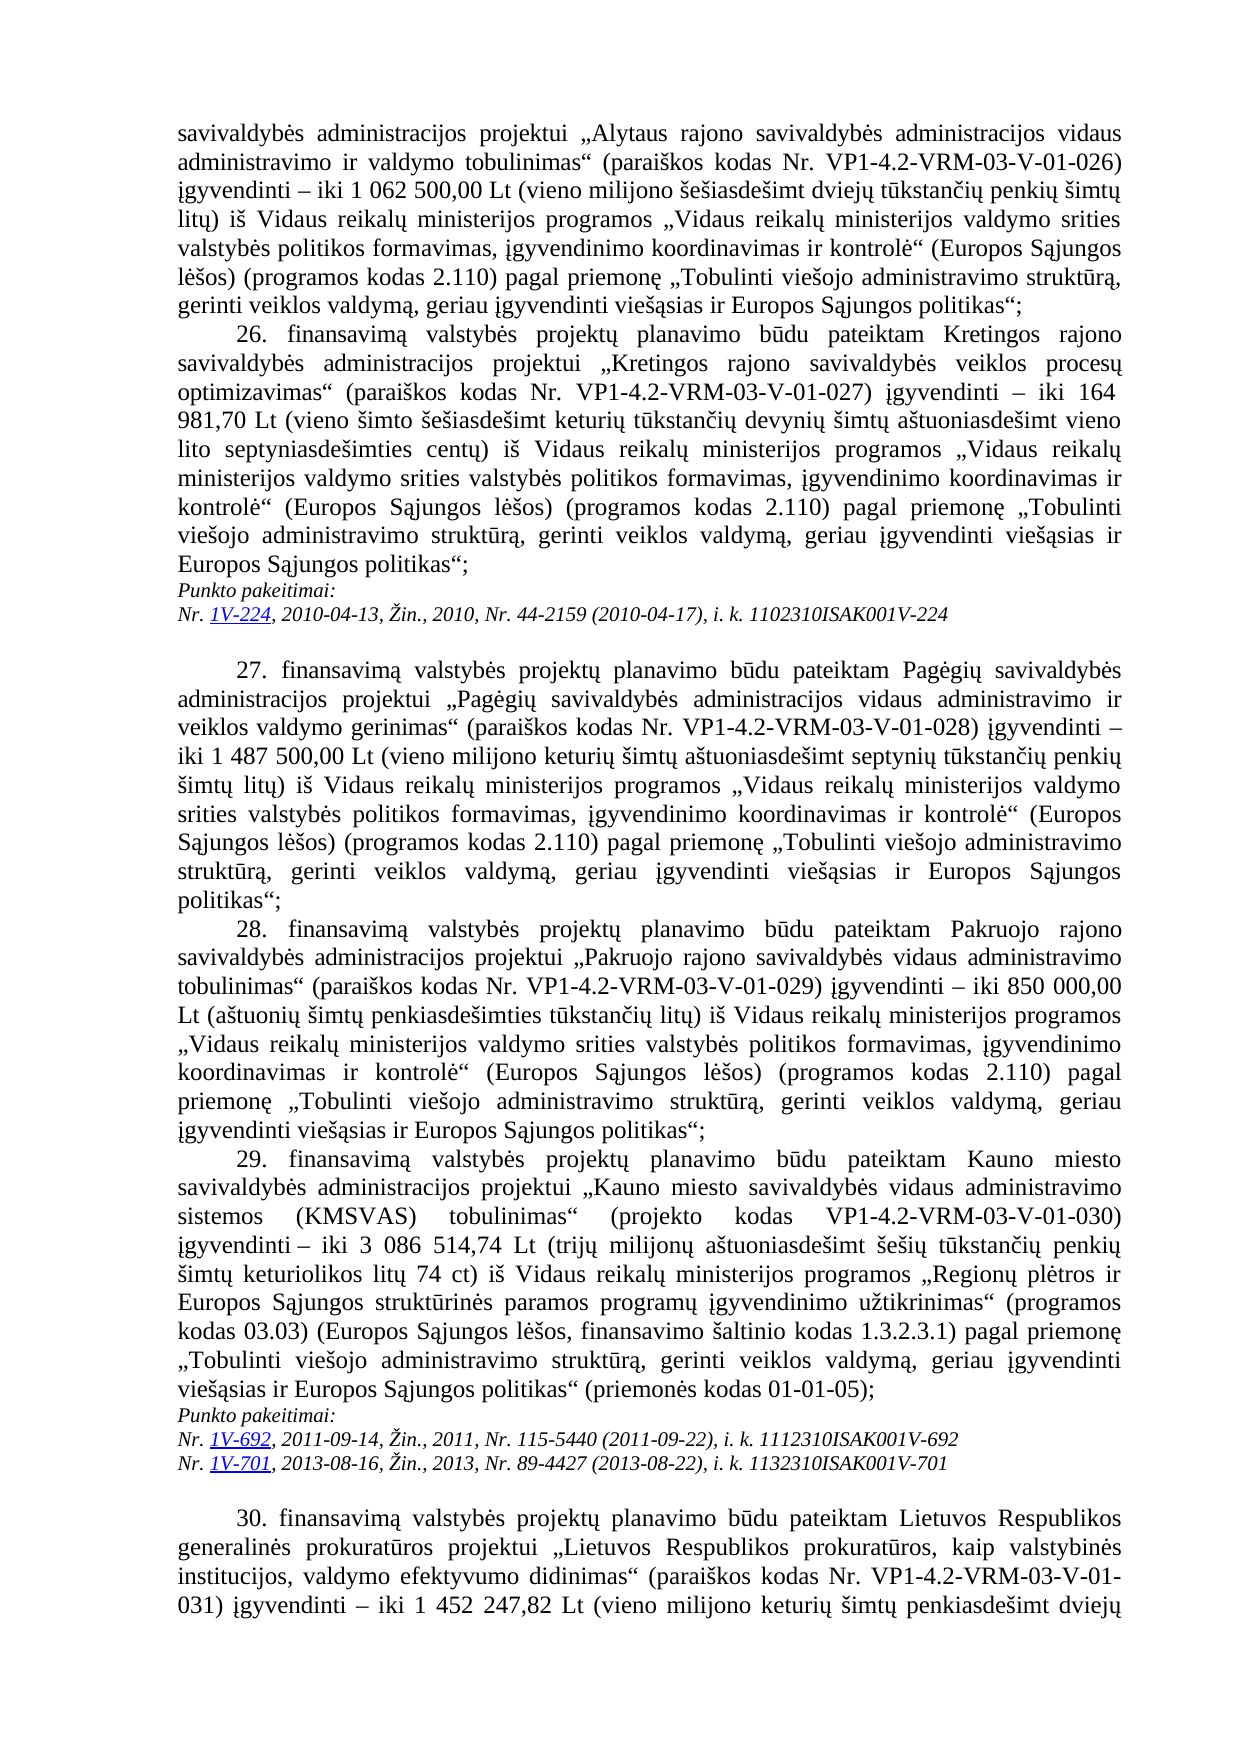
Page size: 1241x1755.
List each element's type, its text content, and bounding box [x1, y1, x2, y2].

text 28. finansavimą valstybės projektų planavimo būdu pateiktam Pakruojo rajono savivaldybės administracijos projektui „Pakruojo rajono savivaldybės vidaus administravimo tobulinimas“ (paraiškos kodas Nr. VP1-4.2-VRM-03-V-01-029) įgyvendinti – iki 850 000,00 Lt (aštuonių šimtų penkiasdešimties tūkstančių litų) iš Vidaus reikalų ministerijos programos „Vidaus reikalų ministerijos valdymo srities valstybės politikos formavimas, įgyvendinimo koordinavimas ir kontrolė“ (Europos Sąjungos lėšos) (programos kodas 2.110) pagal priemonę „Tobulinti viešojo administravimo struktūrą, gerinti veiklos valdymą, geriau įgyvendinti viešąsias ir Europos Sąjungos politikas“; [177, 914, 1122, 1144]
text 29. finansavimą valstybės projektų planavimo būdu pateiktam Kauno miesto savivaldybės administracijos projektui „Kauno miesto savivaldybės vidaus administravimo sistemos (KMSVAS) tobulinimas“ (projekto kodas VP1-4.2-VRM-03-V-01-030) įgyvendinti – iki 3 086 514,74 Lt (trijų milijonų aštuoniasdešimt šešių tūkstančių penkių šimtų keturiolikos litų 74 ct) iš Vidaus reikalų ministerijos programos „Regionų plėtros ir Europos Sąjungos struktūrinės paramos programų įgyvendinimo užtikrinimas“ (programos kodas 03.03) (Europos Sąjungos lėšos, finansavimo šaltinio kodas 1.3.2.3.1) pagal priemonę „Tobulinti viešojo administravimo struktūrą, gerinti veiklos valdymą, geriau įgyvendinti viešąsias ir Europos Sąjungos politikas“ (priemonės kodas 01-01-05); [177, 1144, 1122, 1402]
text Nr. 1V-224, 2010-04-13, Žin., 2010, Nr. 44-2159 (2010-04-17), i. k. 1102310ISAK001V-224 [177, 602, 1122, 626]
text Nr. 1V-701, 2013-08-16, Žin., 2013, Nr. 89-4427 (2013-08-22), i. k. 1132310ISAK001V-701 [177, 1451, 1122, 1475]
text Nr. 1V-692, 2011-09-14, Žin., 2011, Nr. 115-5440 (2011-09-22), i. k. 1112310ISAK001V-692 [177, 1427, 1122, 1451]
text Punkto pakeitimai: [177, 1402, 1122, 1427]
text 30. finansavimą valstybės projektų planavimo būdu pateiktam Lietuvos Respublikos generalinės prokuratūros projektui „Lietuvos Respublikos prokuratūros, kaip valstybinės institucijos, valdymo efektyvumo didinimas“ (paraiškos kodas Nr. VP1-4.2-VRM-03-V-01-031) įgyvendinti – iki 1 452 247,82 Lt (vieno milijono keturių šimtų penkiasdešimt dviejų [177, 1503, 1122, 1618]
text 27. finansavimą valstybės projektų planavimo būdu pateiktam Pagėgių savivaldybės administracijos projektui „Pagėgių savivaldybės administracijos vidaus administravimo ir veiklos valdymo gerinimas“ (paraiškos kodas Nr. VP1-4.2-VRM-03-V-01-028) įgyvendinti – iki 1 487 500,00 Lt (vieno milijono keturių šimtų aštuoniasdešimt septynių tūkstančių penkių šimtų litų) iš Vidaus reikalų ministerijos programos „Vidaus reikalų ministerijos valdymo srities valstybės politikos formavimas, įgyvendinimo koordinavimas ir kontrolė“ (Europos Sąjungos lėšos) (programos kodas 2.110) pagal priemonę „Tobulinti viešojo administravimo struktūrą, gerinti veiklos valdymą, geriau įgyvendinti viešąsias ir Europos Sąjungos politikas“; [177, 655, 1122, 914]
text 26. finansavimą valstybės projektų planavimo būdu pateiktam Kretingos rajono savivaldybės administracijos projektui „Kretingos rajono savivaldybės veiklos procesų optimizavimas“ (paraiškos kodas Nr. VP1-4.2-VRM-03-V-01-027) įgyvendinti – iki 164 981,70 Lt (vieno šimto šešiasdešimt keturių tūkstančių devynių šimtų aštuoniasdešimt vieno lito septyniasdešimties centų) iš Vidaus reikalų ministerijos programos „Vidaus reikalų ministerijos valdymo srities valstybės politikos formavimas, įgyvendinimo koordinavimas ir kontrolė“ (Europos Sąjungos lėšos) (programos kodas 2.110) pagal priemonę „Tobulinti viešojo administravimo struktūrą, gerinti veiklos valdymą, geriau įgyvendinti viešąsias ir Europos Sąjungos politikas“; [177, 319, 1122, 578]
text Punkto pakeitimai: [177, 578, 1122, 602]
text savivaldybės administracijos projektui „Alytaus rajono savivaldybės administracijos vidaus administravimo ir valdymo tobulinimas“ (paraiškos kodas Nr. VP1-4.2-VRM-03-V-01-026) įgyvendinti – iki 1 062 500,00 Lt (vieno milijono šešiasdešimt dviejų tūkstančių penkių šimtų litų) iš Vidaus reikalų ministerijos programos „Vidaus reikalų ministerijos valdymo srities valstybės politikos formavimas, įgyvendinimo koordinavimas ir kontrolė“ (Europos Sąjungos lėšos) (programos kodas 2.110) pagal priemonę „Tobulinti viešojo administravimo struktūrą, gerinti veiklos valdymą, geriau įgyvendinti viešąsias ir Europos Sąjungos politikas“; [177, 118, 1122, 319]
